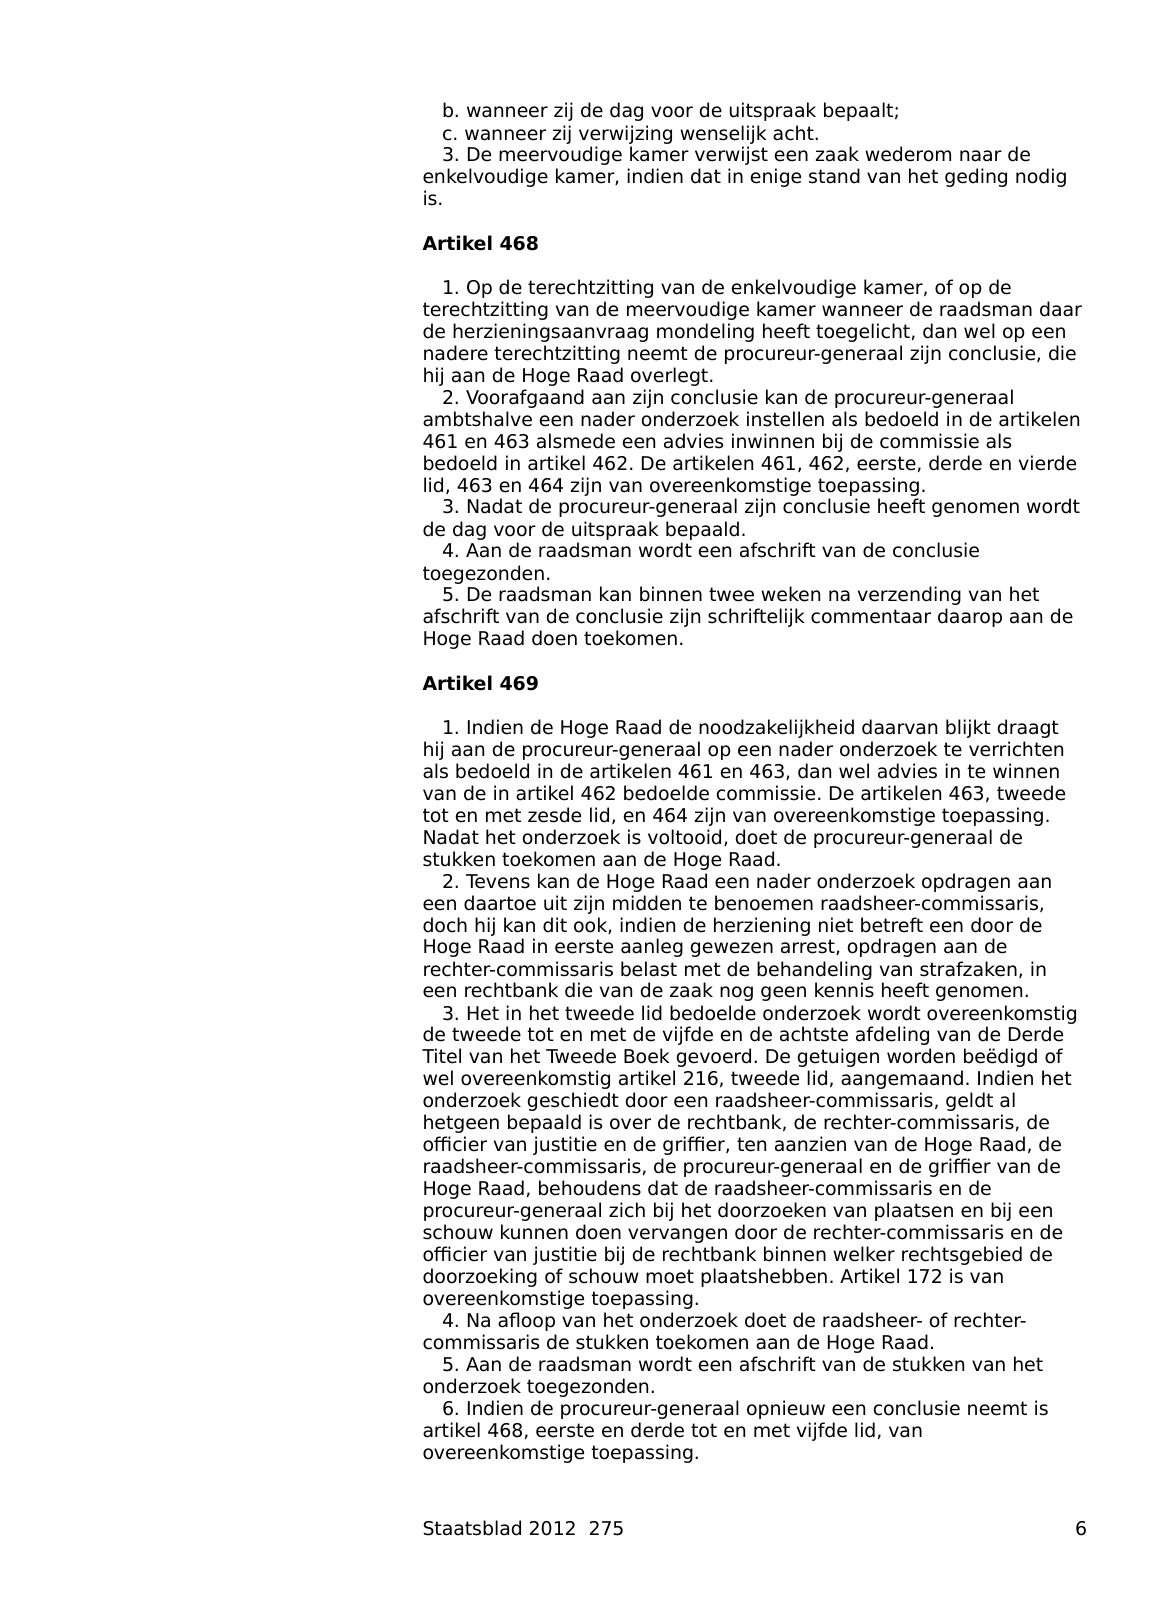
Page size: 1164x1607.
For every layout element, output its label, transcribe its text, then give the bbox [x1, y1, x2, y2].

text 5. Aan de raadsman wordt een afschrift van de stukken van het onderzoek toegezonden. [422, 1354, 1087, 1398]
text 1. Op de terechtzitting van de enkelvoudige kamer, of op de terechtzitting van de meervoudige kamer wanneer de raadsman daar de herzieningsaanvraag mondeling heeft toegelicht, dan wel op een nadere terechtzitting neemt de procureur-generaal zijn conclusie, die hij aan de Hoge Raad overlegt. [422, 277, 1087, 387]
text c. wanneer zij verwijzing wenselijk acht. [422, 122, 1087, 144]
text 4. Na afloop van het onderzoek doet de raadsheer- of rechter-commissaris de stukken toekomen aan de Hoge Raad. [422, 1310, 1087, 1354]
text 3. Het in het tweede lid bedoelde onderzoek wordt overeenkomstig de tweede tot en met de vijfde en de achtste afdeling van de Derde Titel van het Tweede Boek gevoerd. De getuigen worden beëdigd of wel overeenkomstig artikel 216, tweede lid, aangemaand. Indien het onderzoek geschiedt door een raadsheer-commissaris, geldt al hetgeen bepaald is over de rechtbank, de rechter-commissaris, de officier van justitie en de griffier, ten aanzien van de Hoge Raad, de raadsheer-commissaris, de procureur-generaal en de griffier van de Hoge Raad, behoudens dat de raadsheer-commissaris en de procureur-generaal zich bij het doorzoeken van plaatsen en bij een schouw kunnen doen vervangen door de rechter-commissaris en de officier van justitie bij de rechtbank binnen welker rechtsgebied de doorzoeking of schouw moet plaatshebben. Artikel 172 is van overeenkomstige toepassing. [422, 1002, 1087, 1310]
text 4. Aan de raadsman wordt een afschrift van de conclusie toegezonden. [422, 540, 1087, 584]
text 6. Indien de procureur-generaal opnieuw een conclusie neemt is artikel 468, eerste en derde tot en met vijfde lid, van overeenkomstige toepassing. [422, 1398, 1087, 1464]
text 5. De raadsman kan binnen twee weken na verzending van het afschrift van de conclusie zijn schriftelijk commentaar daarop aan de Hoge Raad doen toekomen. [422, 584, 1087, 650]
text 3. De meervoudige kamer verwijst een zaak wederom naar de enkelvoudige kamer, indien dat in enige stand van het geding nodig is. [422, 144, 1087, 210]
text 2. Tevens kan de Hoge Raad een nader onderzoek opdragen aan een daartoe uit zijn midden te benoemen raadsheer-commissaris, doch hij kan dit ook, indien de herziening niet betreft een door de Hoge Raad in eerste aanleg gewezen arrest, opdragen aan de rechter-commissaris belast met de behandeling van strafzaken, in een rechtbank die van de zaak nog geen kennis heeft genomen. [422, 871, 1087, 1002]
text b. wanneer zij de dag voor de uitspraak bepaalt; [422, 100, 1087, 122]
text 1. Indien de Hoge Raad de noodzakelijkheid daarvan blijkt draagt hij aan de procureur-generaal op een nader onderzoek te verrichten als bedoeld in de artikelen 461 en 463, dan wel advies in te winnen van de in artikel 462 bedoelde commissie. De artikelen 463, tweede tot en met zesde lid, en 464 zijn van overeenkomstige toepassing. Nadat het onderzoek is voltooid, doet de procureur-generaal de stukken toekomen aan de Hoge Raad. [422, 717, 1087, 871]
text 3. Nadat de procureur-generaal zijn conclusie heeft genomen wordt de dag voor de uitspraak bepaald. [422, 496, 1087, 540]
subtitle Artikel 468 [422, 232, 1087, 254]
subtitle Artikel 469 [422, 672, 1087, 694]
text 2. Voorafgaand aan zijn conclusie kan de procureur-generaal ambtshalve een nader onderzoek instellen als bedoeld in de artikelen 461 en 463 alsmede een advies inwinnen bij de commissie als bedoeld in artikel 462. De artikelen 461, 462, eerste, derde en vierde lid, 463 en 464 zijn van overeenkomstige toepassing. [422, 387, 1087, 496]
